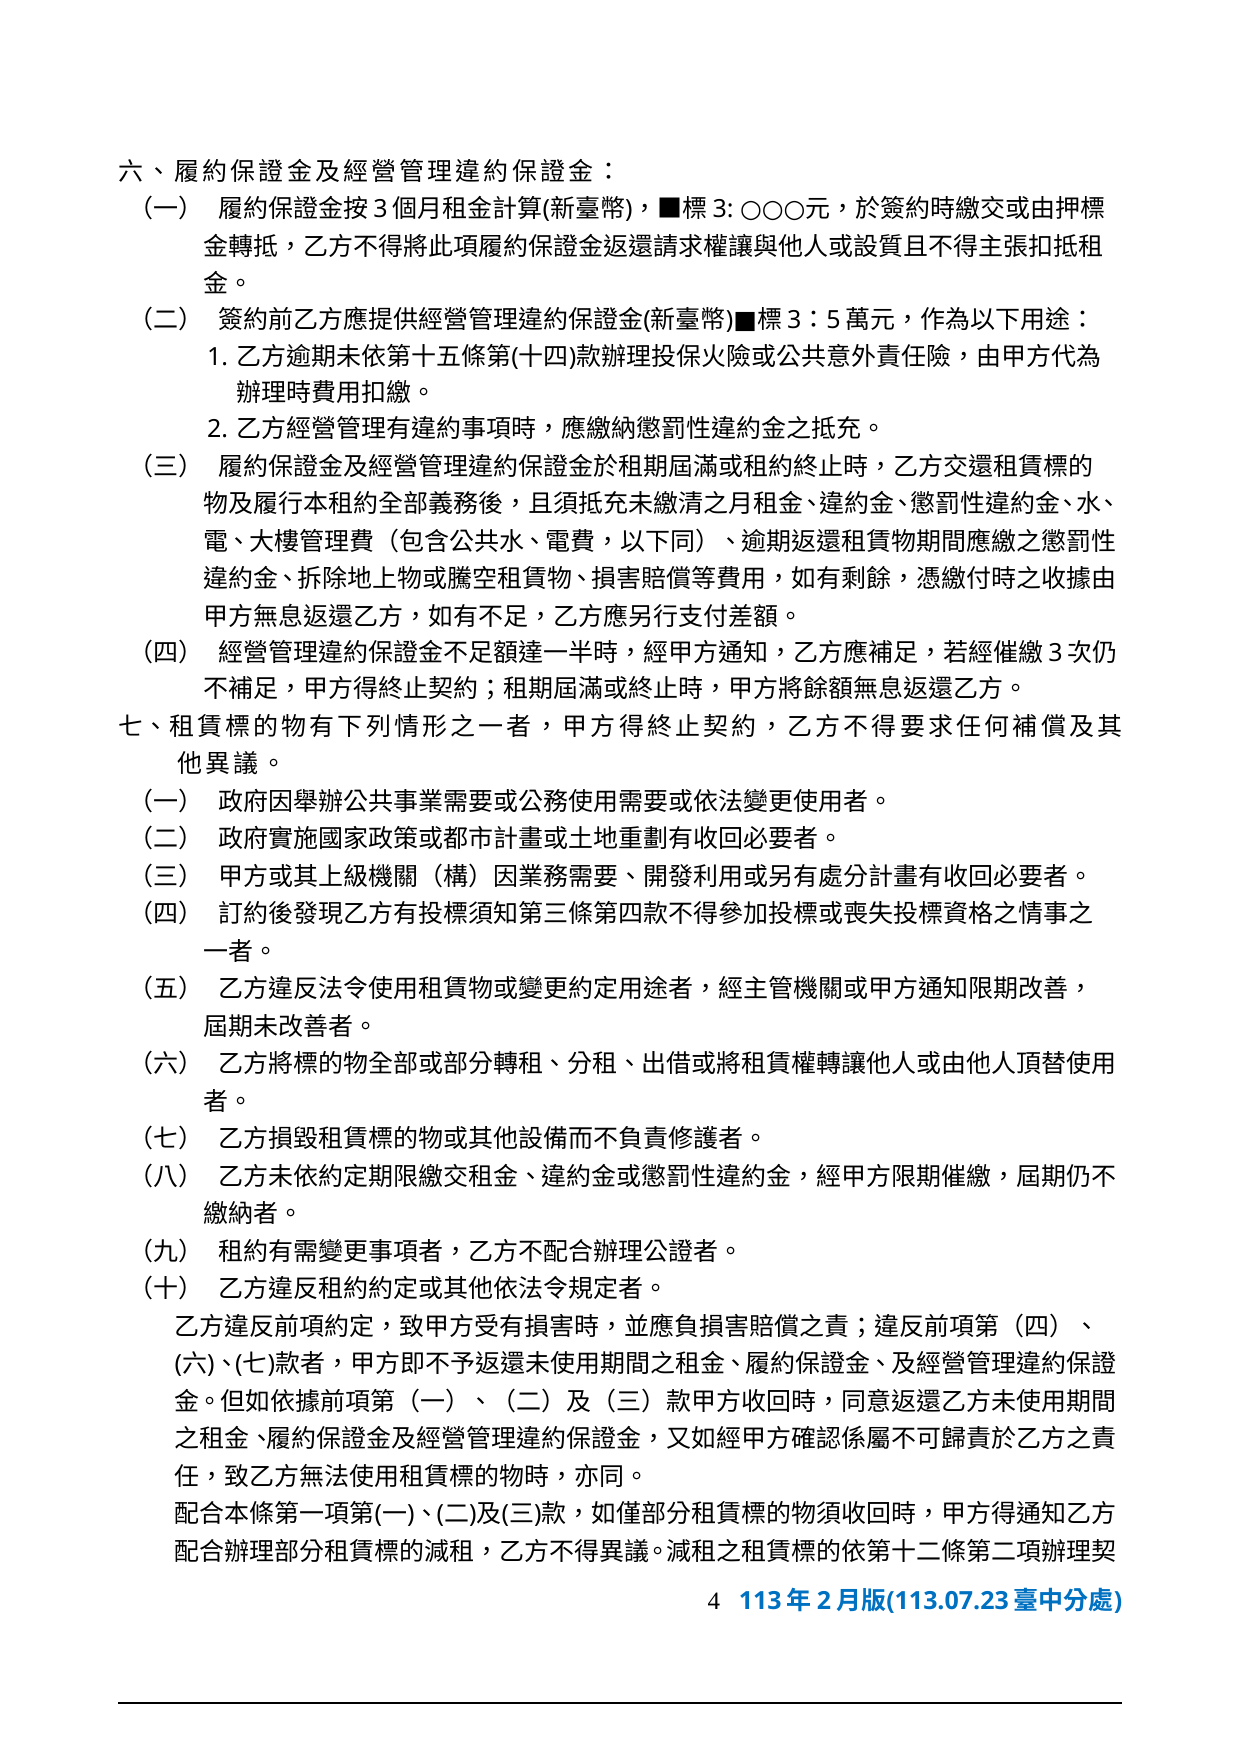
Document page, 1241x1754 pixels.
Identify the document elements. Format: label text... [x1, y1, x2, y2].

list 甲方或其上級機關（構）因業務需要、開發利用或另有處分計畫有收回必要者。 [129, 855, 1116, 892]
list 乙方經營管理有違約事項時，應繳納懲罰性違約金之抵充。 [207, 409, 1122, 445]
text 乙方違反前項約定，致甲方受有損害時，並應負損害賠償之責；違反前項第（四）、(六)、(七)款者，甲方即不予返還未使用期間之租金、履約保證金、及經營管理違約保證金。但如依據前項第（一）、（二）及（三）款甲方收回時，同意返還乙方未使用期間之租金、履約保證金及經營管理違約保證金，又如經甲方確認係屬不可歸責於乙方之責任，致乙方無法使用租賃標的物時，亦同。 [174, 1305, 1116, 1492]
text 六、履約保證金及經營管理違約保證金： [118, 150, 1122, 187]
list 訂約後發現乙方有投標須知第三條第四款不得參加投標或喪失投標資格之情事之一者。 [129, 892, 1116, 967]
text 配合本條第一項第(一)、(二)及(三)款，如僅部分租賃標的物須收回時，甲方得通知乙方配合辦理部分租賃標的減租，乙方不得異議。減租之租賃標的依第十二條第二項辦理契 [174, 1492, 1116, 1567]
list 乙方違反租約約定或其他依法令規定者。 [129, 1267, 1116, 1305]
list 履約保證金及經營管理違約保證金於租期屆滿或租約終止時，乙方交還租賃標的物及履行本租約全部義務後，且須抵充未繳清之月租金、違約金、懲罰性違約金、水、電、大樓管理費（包含公共水、電費，以下同）、逾期返還租賃物期間應繳之懲罰性違約金、拆除地上物或騰空租賃物、損害賠償等費用，如有剩餘，憑繳付時之收據由甲方無息返還乙方，如有不足，乙方應另行支付差額。 [129, 445, 1116, 632]
list 乙方損毀租賃標的物或其他設備而不負責修護者。 [129, 1117, 1116, 1155]
list 政府因舉辦公共事業需要或公務使用需要或依法變更使用者。 [129, 780, 1116, 817]
list 乙方違反法令使用租賃物或變更約定用途者，經主管機關或甲方通知限期改善，屆期未改善者。 [129, 967, 1116, 1042]
list 政府實施國家政策或都市計畫或土地重劃有收回必要者。 [129, 817, 1116, 855]
text 七、租賃標的物有下列情形之一者，甲方得終止契約，乙方不得要求任何補償及其他異議。 [118, 705, 1122, 780]
list 乙方逾期未依第十五條第(十四)款辦理投保火險或公共意外責任險，由甲方代為辦理時費用扣繳。 [207, 336, 1122, 409]
list 經營管理違約保證金不足額達一半時，經甲方通知，乙方應補足，若經催繳3次仍不補足，甲方得終止契約；租期屆滿或終止時，甲方將餘額無息返還乙方。 [129, 632, 1122, 705]
list 租約有需變更事項者，乙方不配合辦理公證者。 [129, 1230, 1116, 1267]
list 簽約前乙方應提供經營管理違約保證金(新臺幣)■標3：5萬元，作為以下用途： [129, 300, 1122, 336]
list 履約保證金按3個月租金計算(新臺幣)，■標3: ○○○元，於簽約時繳交或由押標金轉抵，乙方不得將此項履約保證金返還請求權讓與他人或設質且不得主張扣抵租金。 [129, 187, 1116, 300]
list 乙方將標的物全部或部分轉租、分租、出借或將租賃權轉讓他人或由他人頂替使用者。 [129, 1042, 1116, 1117]
list 乙方未依約定期限繳交租金、違約金或懲罰性違約金，經甲方限期催繳，屆期仍不繳納者。 [129, 1155, 1116, 1230]
